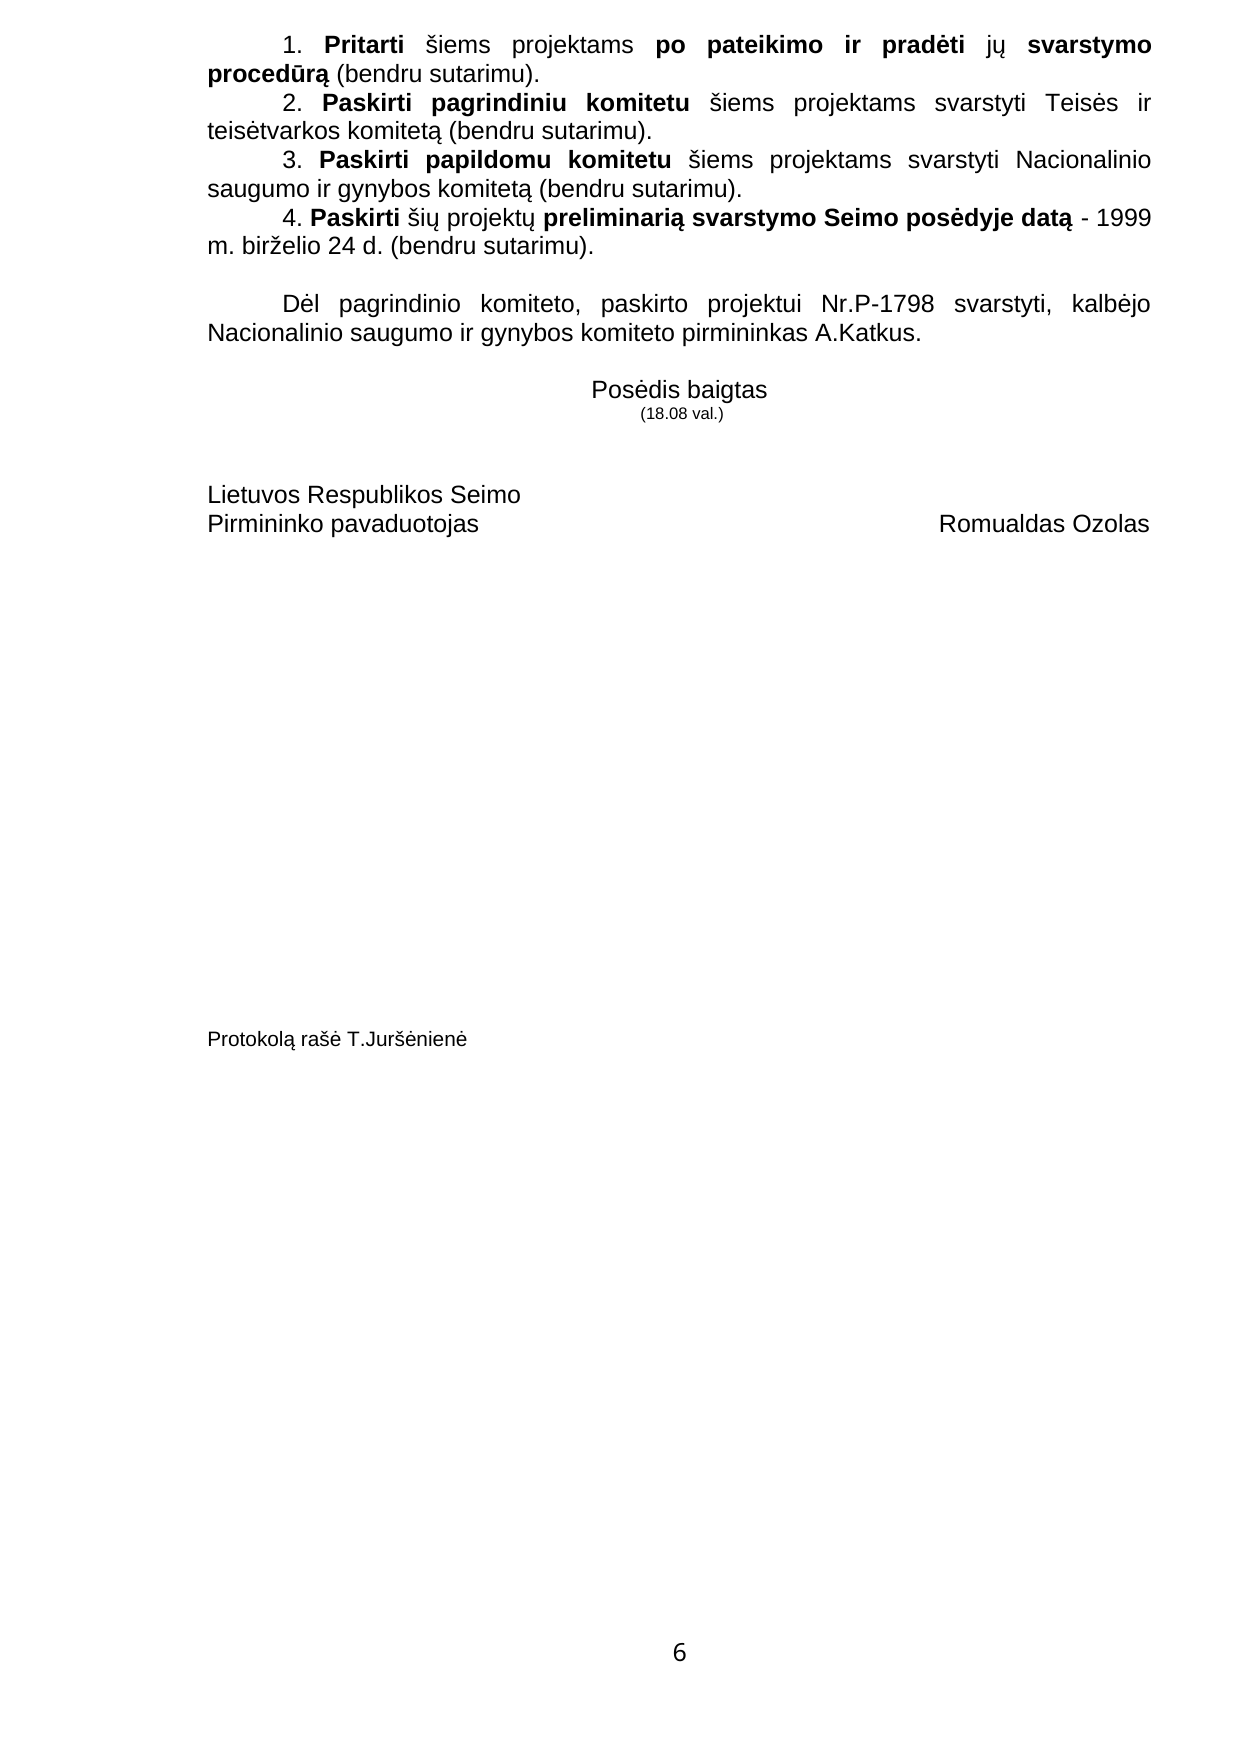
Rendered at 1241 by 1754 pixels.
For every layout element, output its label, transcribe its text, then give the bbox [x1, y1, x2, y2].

text 1. Pritarti šiems projektams po pateikimo ir pradėti jų svarstymo procedūrą (bendru sutarimu). [207, 30, 1152, 87]
text 3. Paskirti papildomu komitetu šiems projektams svarstyti Nacionalinio saugumo ir gynybos komitetą (bendru sutarimu). [207, 145, 1152, 202]
text Protokolą rašė T.Juršėnienė [207, 1027, 1152, 1051]
text Pirmininko pavaduotojas Romualdas Ozolas [207, 509, 1152, 538]
text Dėl pagrindinio komiteto, paskirto projektui Nr.P-1798 svarstyti, kalbėjo Nacionalinio saugumo ir gynybos komiteto pirmininkas A.Katkus. [207, 289, 1152, 346]
text 4. Paskirti šių projektų preliminarią svarstymo Seimo posėdyje datą - 1999 m. birželio 24 d. (bendru sutarimu). [207, 202, 1152, 260]
text Posėdis baigtas [207, 375, 1152, 404]
text Lietuvos Respublikos Seimo [207, 480, 1152, 509]
text 2. Paskirti pagrindiniu komitetu šiems projektams svarstyti Teisės ir teisėtvarkos komitetą (bendru sutarimu). [207, 87, 1152, 145]
text (18.08 val.) [207, 404, 1152, 423]
